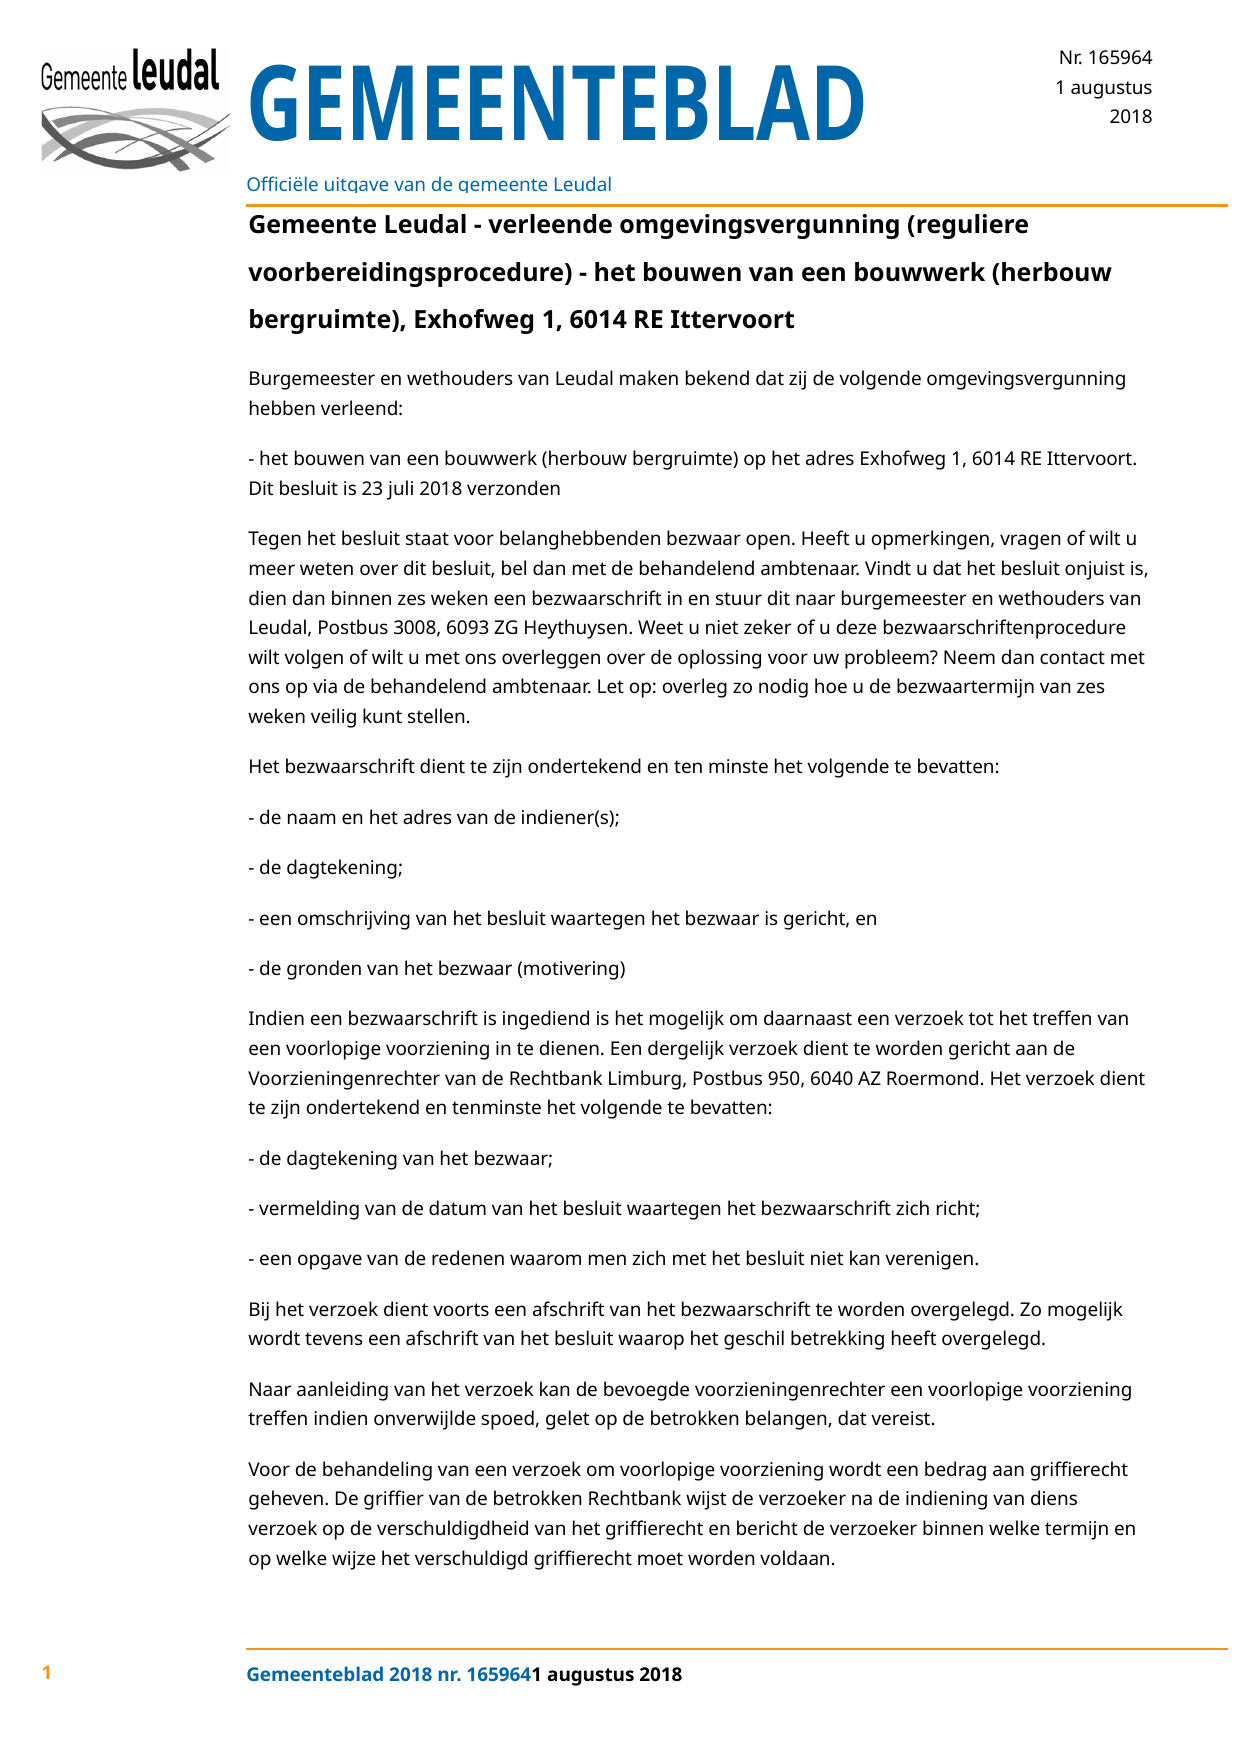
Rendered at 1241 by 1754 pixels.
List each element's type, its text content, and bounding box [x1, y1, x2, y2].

text Tegen het besluit staat voor belanghebbenden bezwaar open. Heeft u opmerkingen, vragen of wilt u meer weten over dit besluit, bel dan met de behandelend ambtenaar. Vindt u dat het besluit onjuist is, dien dan binnen zes weken een bezwaarschrift in en stuur dit naar burgemeester en wethouders van Leudal, Postbus 3008, 6093 ZG Heythuysen. Weet u niet zeker of u deze bezwaarschriftenprocedure wilt volgen of wilt u met ons overleggen over de oplossing voor uw probleem? Neem dan contact met ons op via de behandelend ambtenaar. Let op: overleg zo nodig hoe u de bezwaartermijn van zes weken veilig kunt stellen. [248, 526, 1152, 729]
text Indien een bezwaarschrift is ingediend is het mogelijk om daarnaast een verzoek tot het treffen van een voorlopige voorziening in te dienen. Een dergelijk verzoek dient te worden gericht aan de Voorzieningenrechter van de Rechtbank Limburg, Postbus 950, 6040 AZ Roermond. Het verzoek dient te zijn ondertekend en tenminste het volgende te bevatten: [248, 1006, 1152, 1120]
text - vermelding van de datum van het besluit waartegen het bezwaarschrift zich richt; [248, 1195, 1152, 1221]
text Gemeente Leudal - verleende omgevingsvergunning (reguliere voorbereidingsprocedure) - het bouwen van een bouwwerk (herbouw bergruimte), Exhofweg 1, 6014 RE Ittervoort [248, 207, 1152, 336]
text Burgemeester en wethouders van Leudal maken bekend dat zij de volgende omgevingsvergunning hebben verleend: [248, 366, 1152, 421]
text - een opgave van de redenen waarom men zich met het besluit niet kan verenigen. [248, 1246, 1152, 1271]
text - het bouwen van een bouwwerk (herbouw bergruimte) op het adres Exhofweg 1, 6014 RE Ittervoort. Dit besluit is 23 juli 2018 verzonden [248, 446, 1152, 501]
text Het bezwaarschrift dient te zijn ondertekend en ten minste het volgende te bevatten: [248, 753, 1152, 779]
text - de dagtekening van het bezwaar; [248, 1145, 1152, 1170]
text Bij het verzoek dient voorts een afschrift van het bezwaarschrift te worden overgelegd. Zo mogelijk wordt tevens een afschrift van het besluit waarop het geschil betrekking heeft overgelegd. [248, 1296, 1152, 1351]
text - de naam en het adres van de indiener(s); [248, 804, 1152, 829]
text - de gronden van het bezwaar (motivering) [248, 955, 1152, 981]
text - de dagtekening; [248, 854, 1152, 880]
text Voor de behandeling van een verzoek om voorlopige voorziening wordt een bedrag aan griffierecht geheven. De griffier van de betrokken Rechtbank wijst de verzoeker na de indiening van diens verzoek op de verschuldigdheid van het griffierecht en bericht de verzoeker binnen welke termijn en op welke wijze het verschuldigd griffierecht moet worden voldaan. [248, 1456, 1152, 1570]
text - een omschrijving van het besluit waartegen het bezwaar is gericht, en [248, 905, 1152, 930]
picture [41, 47, 231, 172]
text Naar aanleiding van het verzoek kan de bevoegde voorzieningenrechter een voorlopige voorziening treffen indien onverwijlde spoed, gelet op de betrokken belangen, dat vereist. [248, 1376, 1152, 1431]
